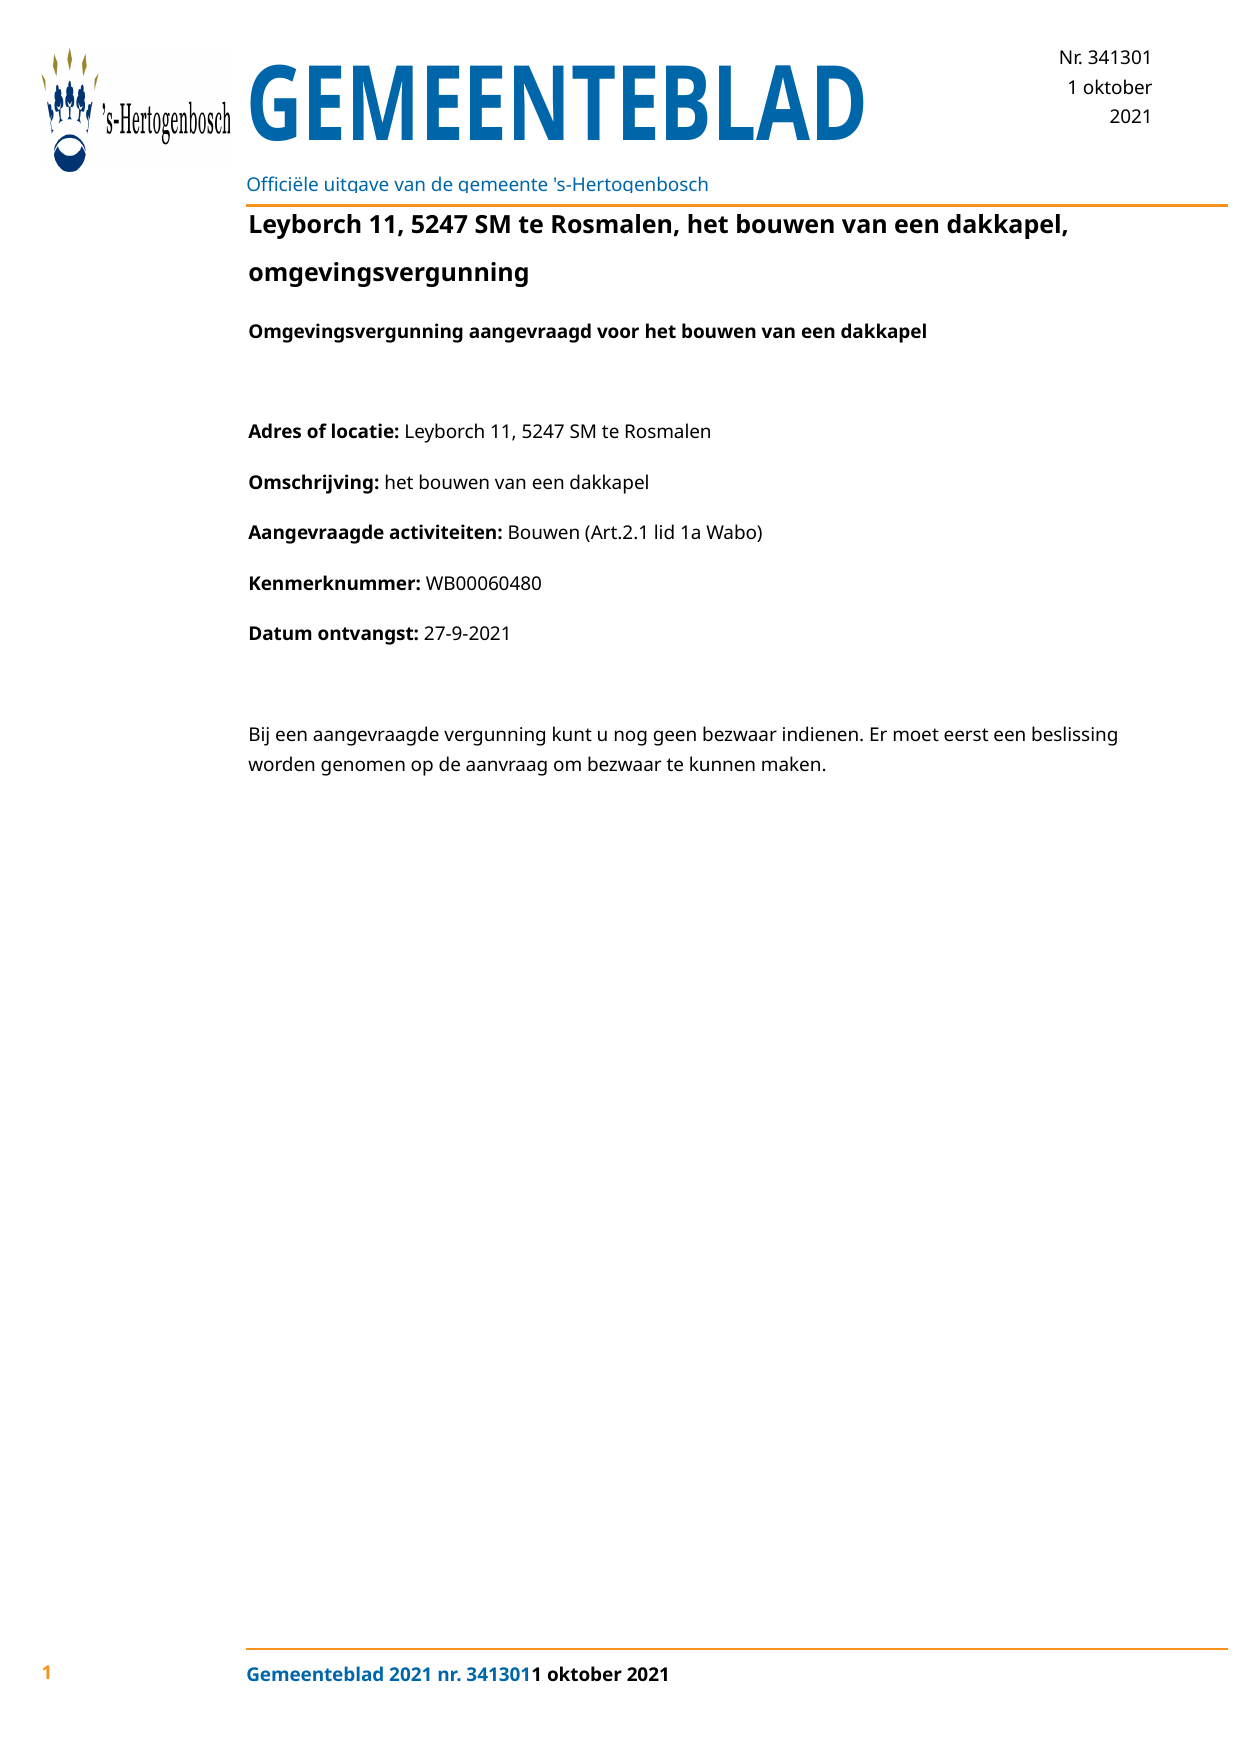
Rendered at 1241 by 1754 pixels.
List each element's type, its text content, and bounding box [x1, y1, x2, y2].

text Leyborch 11, 5247 SM te Rosmalen, het bouwen van een dakkapel, omgevingsvergunning [248, 207, 1152, 288]
text Aangevraagde activiteiten: Bouwen (Art.2.1 lid 1a Wabo) [248, 519, 1152, 545]
picture [41, 47, 231, 172]
text Omgevingsvergunning aangevraagd voor het bouwen van een dakkapel [248, 318, 1152, 344]
text Bij een aangevraagde vergunning kunt u nog geen bezwaar indienen. Er moet eerst een beslissing worden genomen op de aanvraag om bezwaar te kunnen maken. [248, 721, 1152, 777]
text Adres of locatie: Leyborch 11, 5247 SM te Rosmalen [248, 419, 1152, 444]
text Datum ontvangst: 27-9-2021 [248, 620, 1152, 646]
text Kenmerknummer: WB00060480 [248, 570, 1152, 596]
text Omschrijving: het bouwen van een dakkapel [248, 469, 1152, 495]
